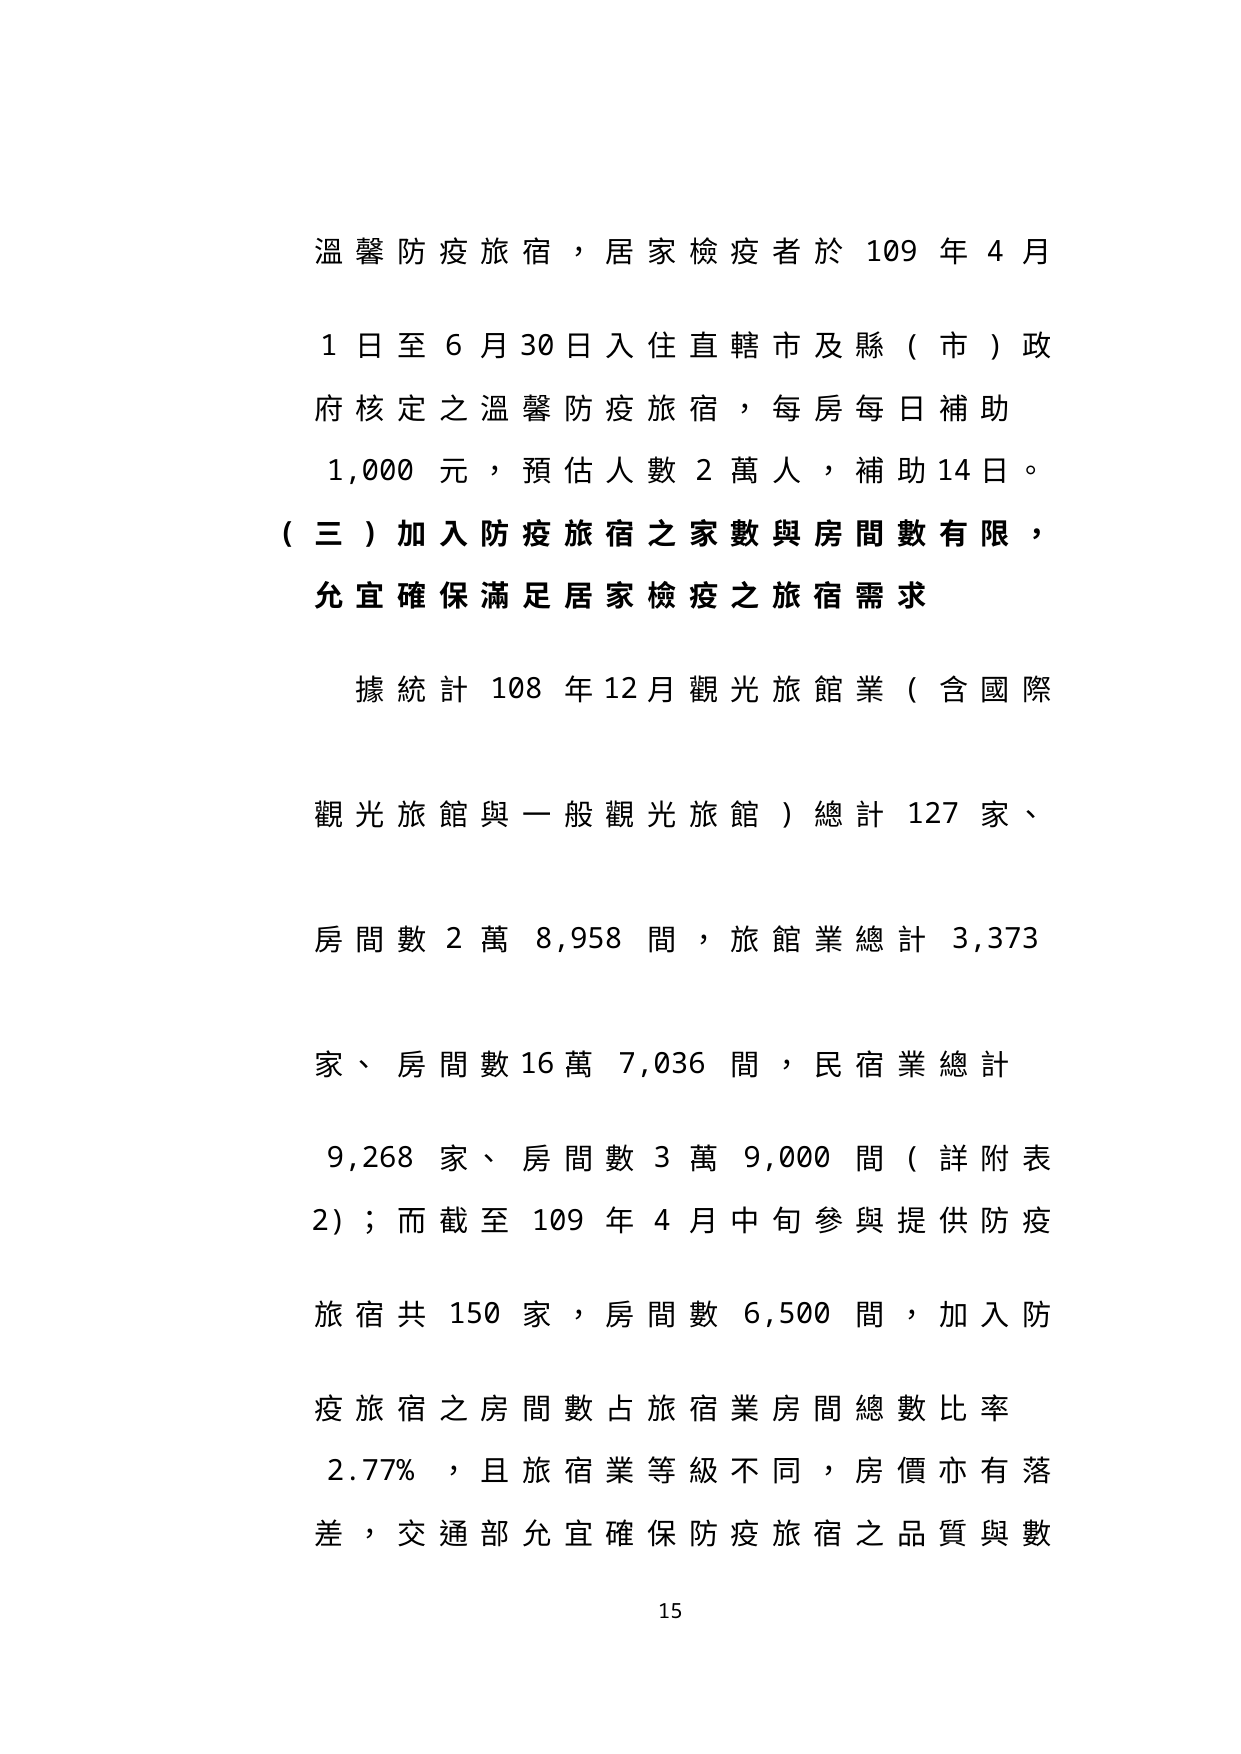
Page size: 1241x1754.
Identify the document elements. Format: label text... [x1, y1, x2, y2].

text 溫馨防疫旅宿，居家檢疫者於109年4月1日至6月30日入住直轄市及縣(市)政府核定之溫馨防疫旅宿，每房每日補助1,000元，預估人數2萬人，補助14日。 [271, 177, 1058, 490]
text 據統計108年12月觀光旅館業(含國際觀光旅館與一般觀光旅館)總計127家、房間數2萬8,958間，旅館業總計3,373家、房間數16萬7,036間，民宿業總計9,268家、房間數3萬9,000間(詳附表2)；而截至109年4月中旬參與提供防疫旅宿共150家，房間數6,500間，加入防疫旅宿之房間數占旅宿業房間總數比率2.77%，且旅宿業等級不同，房價亦有落差，交通部允宜確保防疫旅宿之品質與數 [271, 615, 1058, 1552]
text (三)加入防疫旅宿之家數與房間數有限，允宜確保滿足居家檢疫之旅宿需求 [242, 490, 1058, 615]
